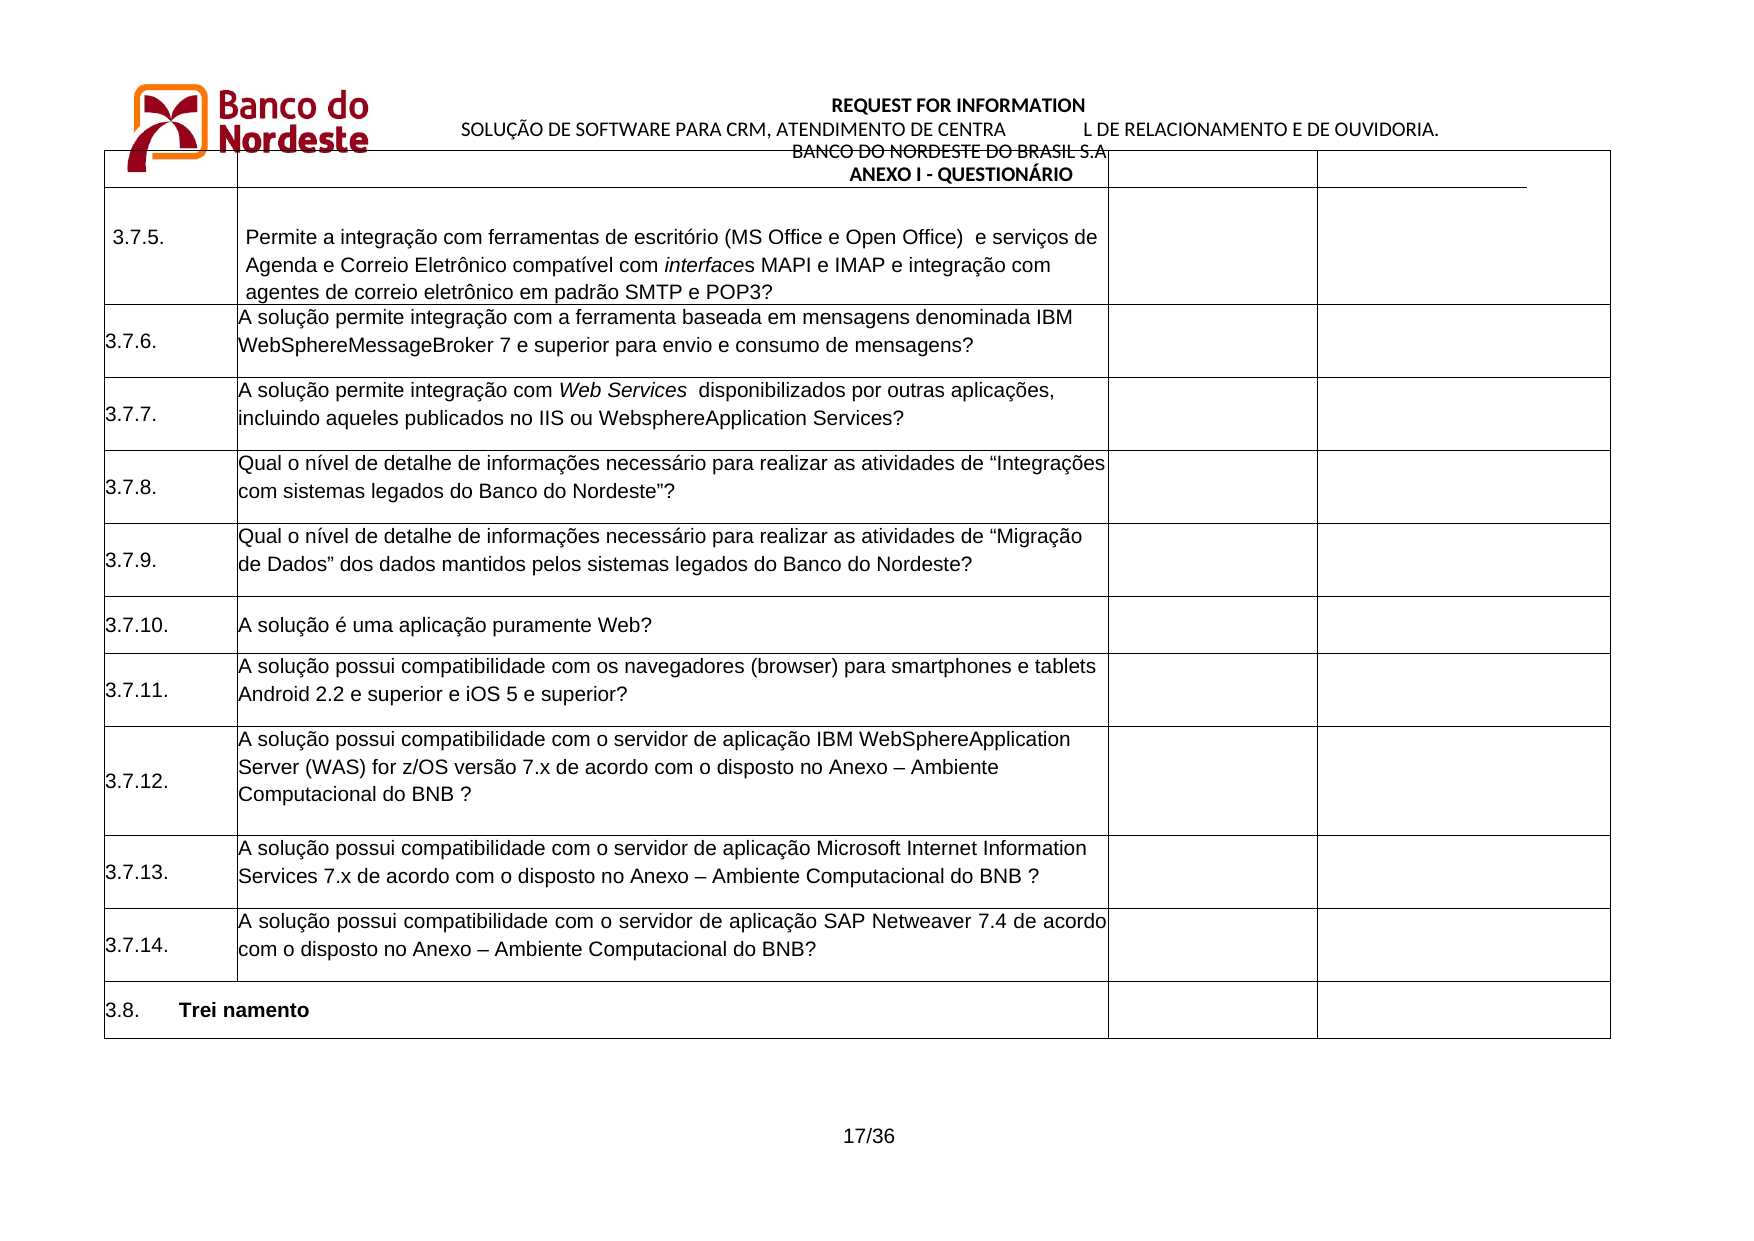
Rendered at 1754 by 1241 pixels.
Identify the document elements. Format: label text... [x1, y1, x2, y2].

table_cell Qual o nível de detalhe de informações necessário para realizar as atividades de “Migração de Dados” dos dados mantidos pelos sistemas legados do Banco do Nordeste? [238, 524, 1108, 596]
table_cell A solução permite integração com Web Services disponibilizados por outras aplicações, incluindo aqueles publicados no IIS ou WebsphereApplication Services? [238, 378, 1108, 450]
table_cell [1109, 151, 1317, 304]
table_cell [1318, 982, 1610, 1038]
table_cell [1318, 451, 1610, 523]
table_cell A solução permite integração com a ferramenta baseada em mensagens denominada IBM WebSphereMessageBroker 7 e superior para envio e consumo de mensagens? [238, 305, 1108, 377]
picture [117, 73, 375, 150]
table_cell A solução é uma aplicação puramente Web? [238, 597, 1108, 653]
table_cell [1318, 727, 1610, 835]
table_cell [1318, 909, 1610, 981]
table_cell A solução possui compatibilidade com o servidor de aplicação IBM WebSphereApplication Server (WAS) for z/OS versão 7.x de acordo com o disposto no Anexo – Ambiente Computacional do BNB ? [238, 727, 1108, 835]
table_cell Permite a integração com ferramentas de escritório (MS Office e Open Office) e serviços de Agenda e Correio Eletrônico compatível com interfaces MAPI e IMAP e integração com agentes de correio eletrônico em padrão SMTP e POP3? [238, 151, 1108, 304]
table_cell Qual o nível de detalhe de informações necessário para realizar as atividades de “Integrações com sistemas legados do Banco do Nordeste”? [238, 451, 1108, 523]
table_cell [1109, 378, 1317, 450]
table_cell 3.7.6. [105, 305, 237, 377]
table_cell [1109, 982, 1317, 1038]
table_cell 3.7.10. [105, 597, 237, 653]
table_cell [1318, 597, 1610, 653]
table_cell A solução possui compatibilidade com o servidor de aplicação SAP Netweaver 7.4 de acordo com o disposto no Anexo – Ambiente Computacional do BNB? [238, 909, 1108, 981]
table_cell 3.7.9. [105, 524, 237, 596]
table_cell [1318, 305, 1610, 377]
table_cell [1109, 451, 1317, 523]
table_cell 3.7.7. [105, 378, 237, 450]
table_cell 3.7.11. [105, 654, 237, 726]
table_cell [187, 151, 237, 304]
table_cell [1109, 909, 1317, 981]
table_cell [1109, 524, 1317, 596]
table_cell [1318, 524, 1610, 596]
table_cell 3.7.12. [105, 727, 237, 835]
table_cell A solução possui compatibilidade com os navegadores (browser) para smartphones e tablets Android 2.2 e superior e iOS 5 e superior? [238, 654, 1108, 726]
table_cell [1109, 836, 1317, 908]
table_cell 3.7.14. [105, 909, 237, 981]
table_cell 3.7.5. [105, 151, 187, 304]
table_cell 3.7.13. [105, 836, 237, 908]
table_cell [1109, 597, 1317, 653]
table_cell [1109, 727, 1317, 835]
table_cell 3.7.8. [105, 451, 237, 523]
table_cell [1109, 654, 1317, 726]
table_cell [1109, 305, 1317, 377]
table_cell [1318, 654, 1610, 726]
table_cell 3.8. Trei namento [105, 982, 1108, 1038]
table_cell [1318, 378, 1610, 450]
table_cell [1318, 836, 1610, 908]
table_cell A solução possui compatibilidade com o servidor de aplicação Microsoft Internet Information Services 7.x de acordo com o disposto no Anexo – Ambiente Computacional do BNB ? [238, 836, 1108, 908]
table_cell [1318, 151, 1610, 304]
